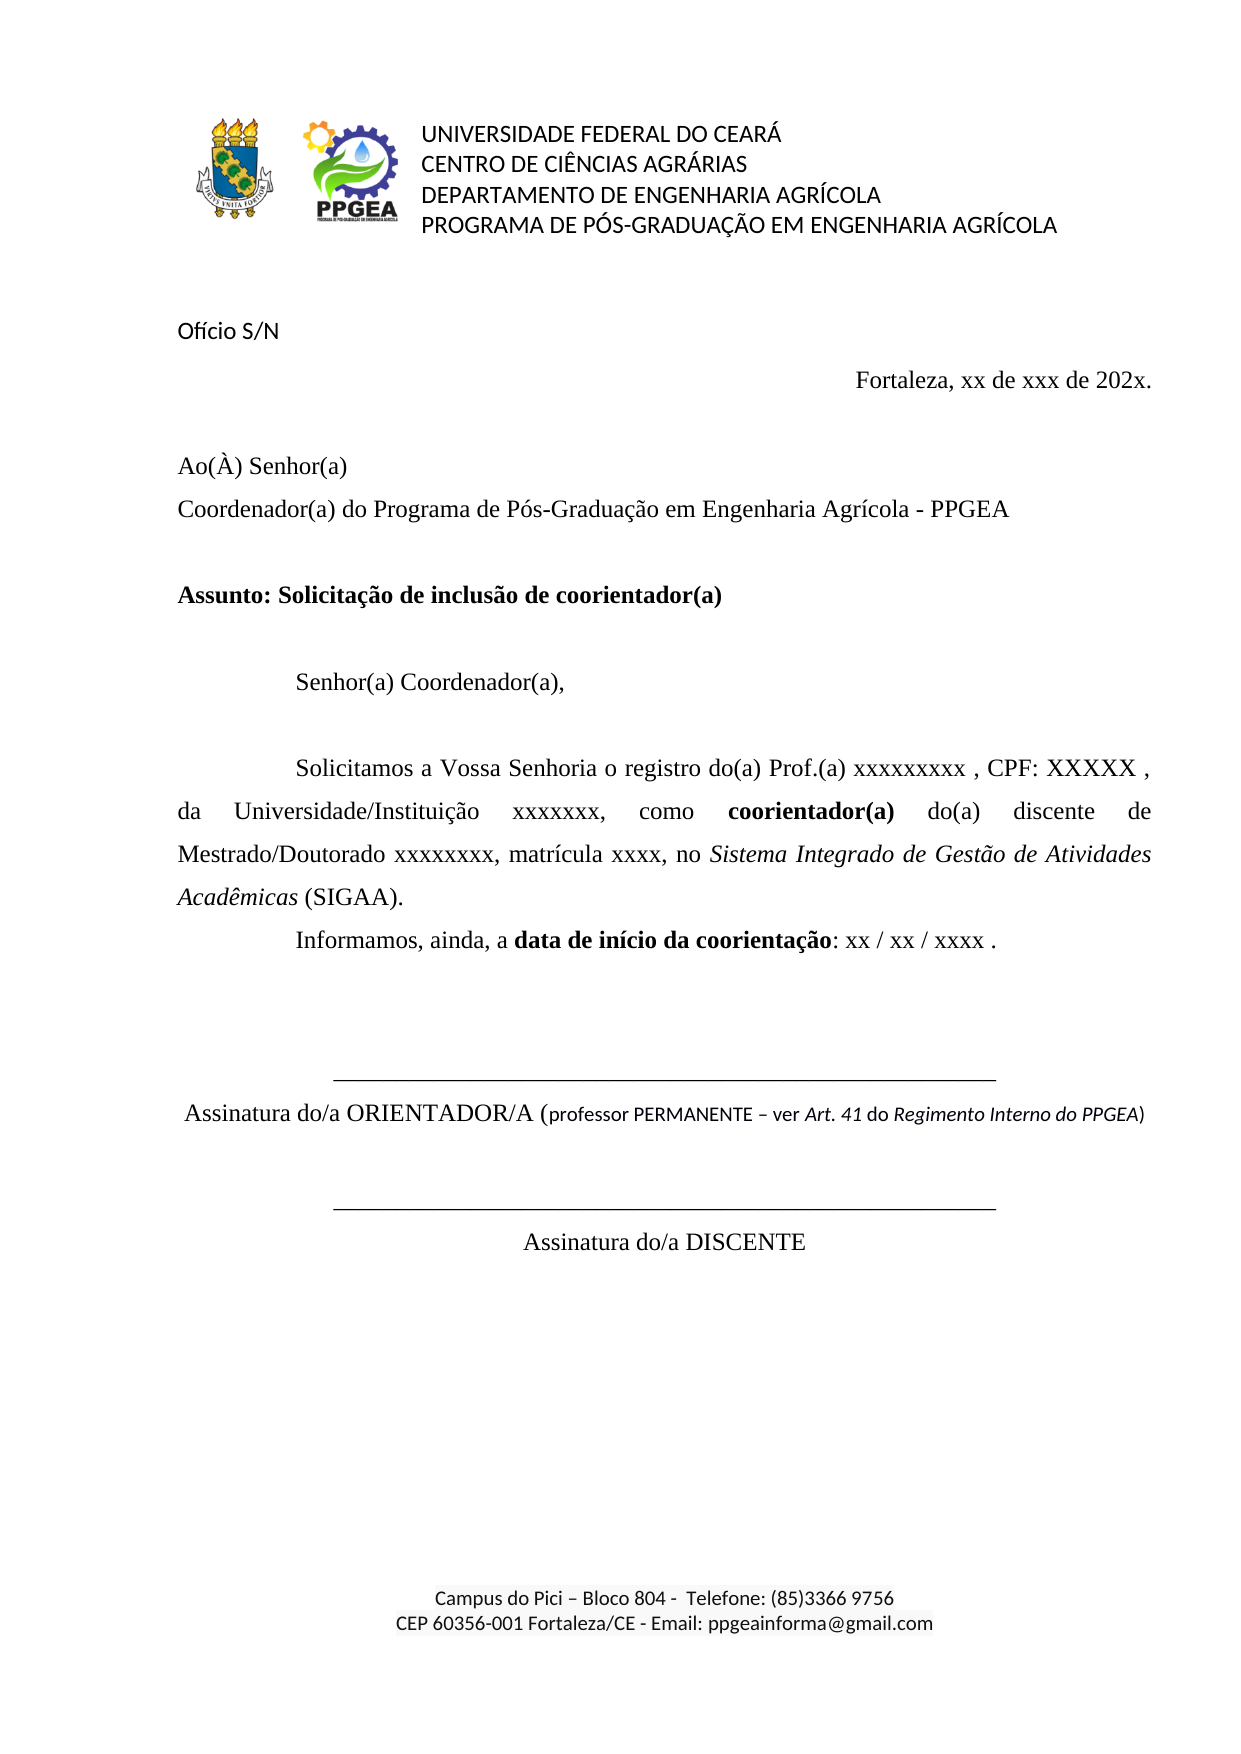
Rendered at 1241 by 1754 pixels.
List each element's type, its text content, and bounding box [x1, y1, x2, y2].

text Assinatura do/a ORIENTADOR/A (professor PERMANENTE – ver Art. 41 do Regimento Interno do PPGEA) [177, 1098, 1152, 1127]
text Informamos, ainda, a data de início da coorientação: xx / xx / xxxx . [177, 925, 1152, 954]
picture [303, 118, 408, 222]
text Assinatura do/a DISCENTE [177, 1227, 1152, 1256]
text Ofício S/N [177, 315, 1152, 346]
text Coordenador(a) do Programa de Pós-Graduação em Engenharia Agrícola - PPGEA [177, 494, 1152, 523]
text _____________________________________________________ [177, 1184, 1152, 1213]
text Solicitamos a Vossa Senhoria o registro do(a) Prof.(a) xxxxxxxxx , CPF: XXXXX , da Universidade/Instituição xxxxxxx, como coorientador(a) do(a) discente de Mestrado/Doutorado xxxxxxxx, matrícula xxxx, no Sistema Integrado de Gestão de Atividades Acadêmicas (SIGAA). [177, 753, 1152, 911]
text Assunto: Solicitação de inclusão de coorientador(a) [177, 580, 1152, 609]
text _____________________________________________________ [177, 1055, 1152, 1083]
text Fortaleza, xx de xxx de 202x. [177, 365, 1152, 393]
picture [193, 118, 276, 222]
text Senhor(a) Coordenador(a), [177, 667, 1152, 695]
text Ao(À) Senhor(a) [177, 451, 1152, 480]
